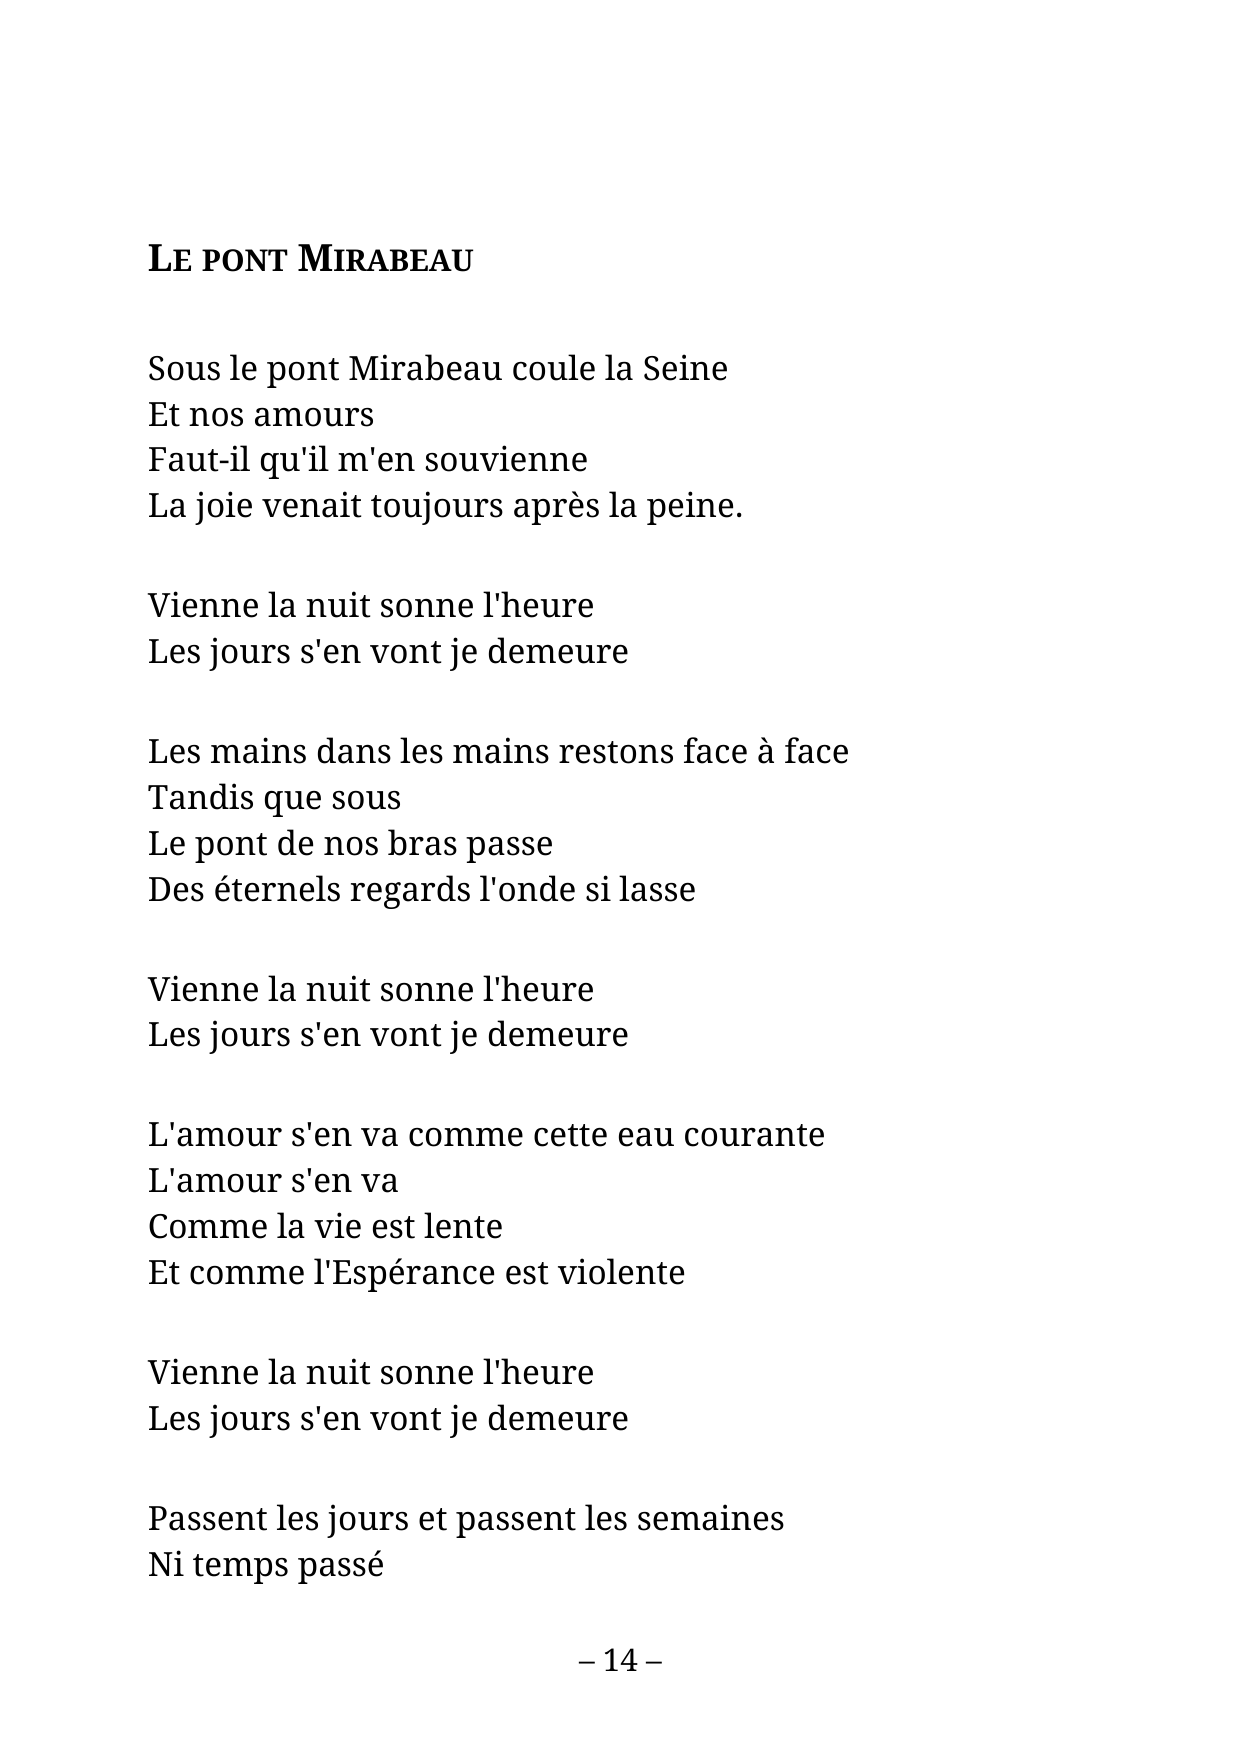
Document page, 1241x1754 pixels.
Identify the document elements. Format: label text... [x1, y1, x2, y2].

text Vienne la nuit sonne l'heure Les jours s'en vont je demeure [148, 1348, 1092, 1439]
text Vienne la nuit sonne l'heure Les jours s'en vont je demeure [148, 964, 1092, 1056]
text L'amour s'en va comme cette eau courante L'amour s'en va Comme la vie est lente Et comme l'Espérance est violente [148, 1110, 1092, 1293]
text Les mains dans les mains restons face à face Tandis que sous Le pont de nos bras passe Des éternels regards l'onde si lasse [148, 727, 1092, 910]
text Sous le pont Mirabeau coule la Seine Et nos amours Faut-il qu'il m'en souvienne La joie venait toujours après la peine. [148, 343, 1092, 527]
text Passent les jours et passent les semaines Ni temps passé [148, 1493, 1092, 1585]
subtitle Le pont Mirabeau [148, 235, 1092, 281]
text Vienne la nuit sonne l'heure Les jours s'en vont je demeure [148, 581, 1092, 673]
